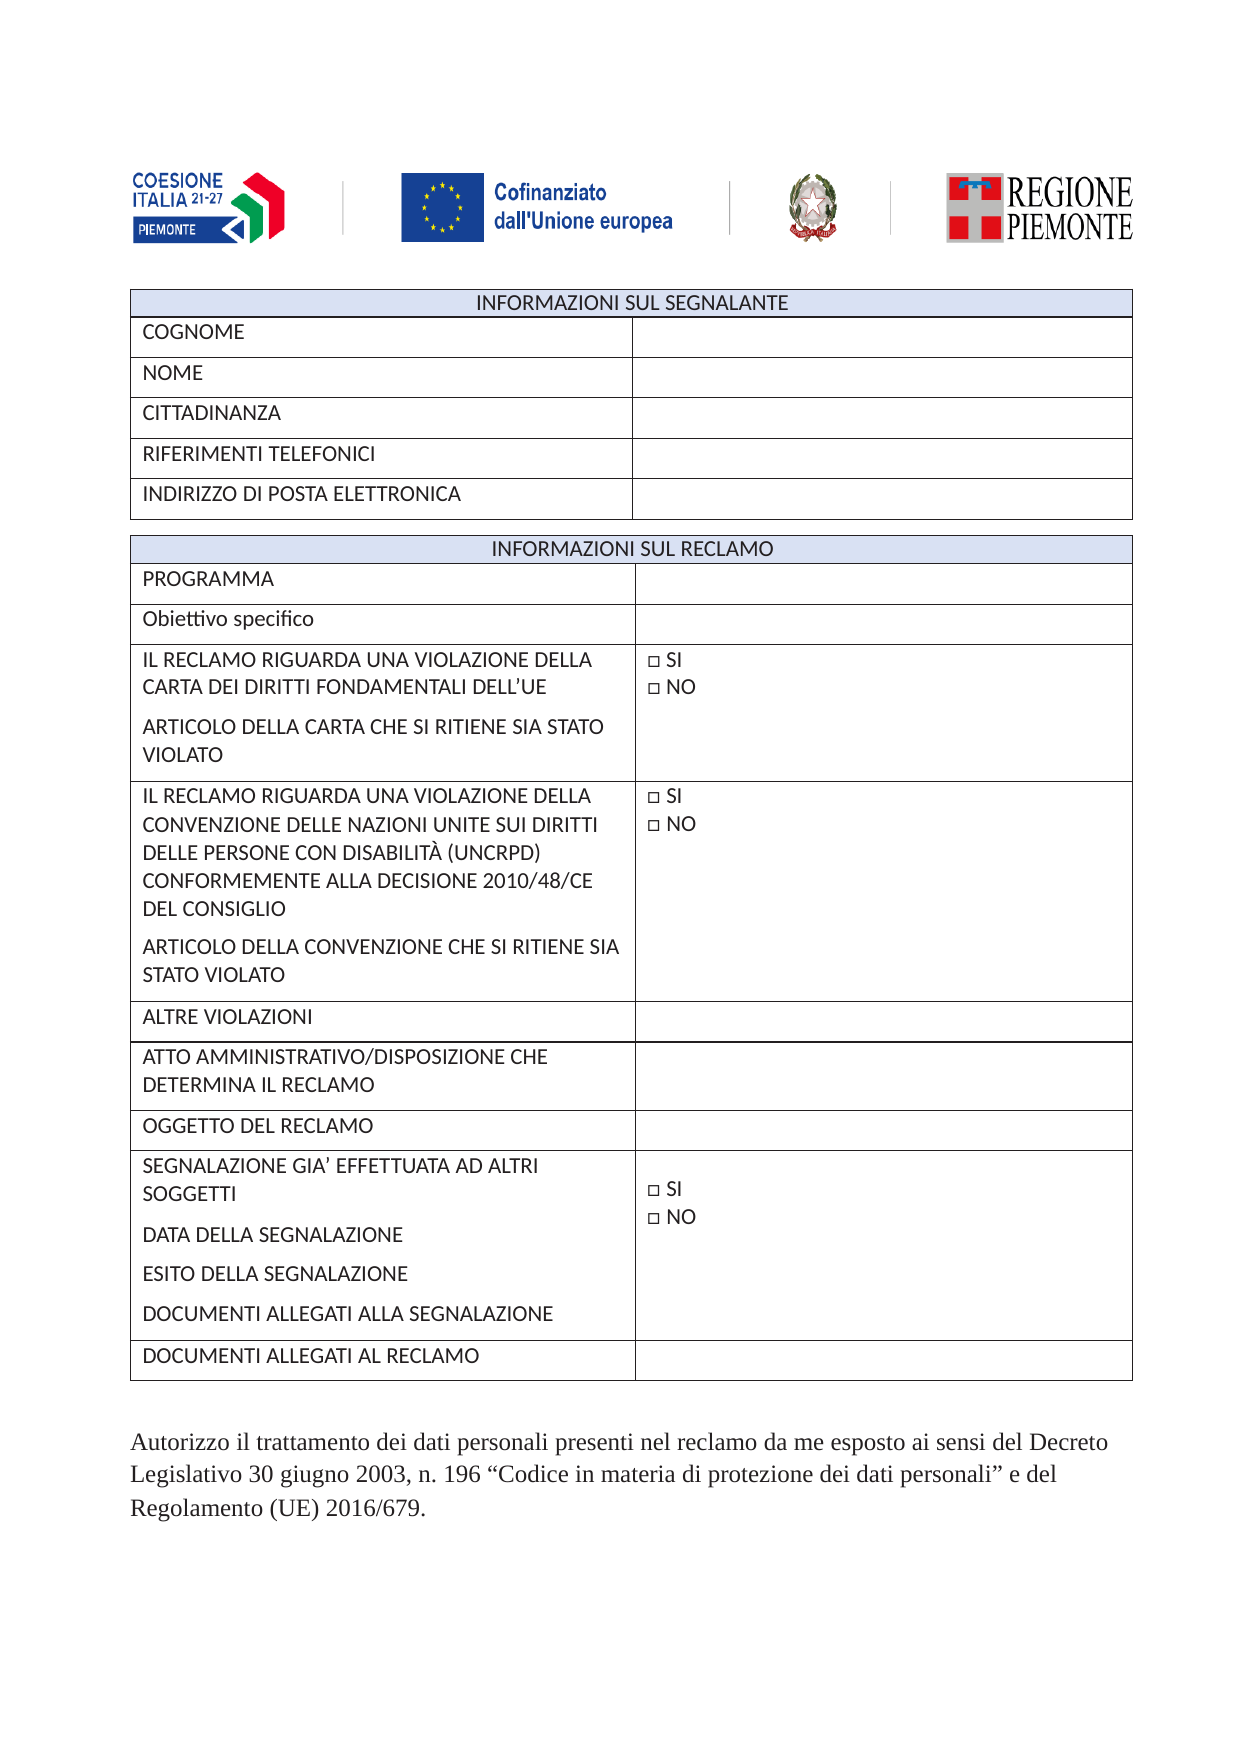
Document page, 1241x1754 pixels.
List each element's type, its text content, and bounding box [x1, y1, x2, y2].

table_cell OGGETTO DEL RECLAMO [131, 1111, 635, 1150]
table_cell VIOLATO [131, 742, 635, 781]
table_cell SI NO [636, 1151, 1132, 1255]
table_cell DOCUMENTI ALLEGATI AL RECLAMO [131, 1341, 635, 1380]
table_cell ARTICOLO DELLA CARTA CHE SI RITIENE SIA STATO [131, 708, 635, 742]
table_cell COGNOME [131, 318, 632, 357]
table_cell [636, 708, 1132, 742]
table_cell NOME [131, 358, 632, 397]
table_cell Obiettivo specifico [131, 605, 635, 644]
table_cell □ NO [636, 674, 1132, 708]
table_cell [633, 439, 1132, 478]
table_cell PROGRAMMA [131, 564, 635, 603]
table_cell [633, 398, 1132, 438]
table_cell SI NO [636, 782, 1132, 928]
table_cell ALTRE VIOLAZIONI [131, 1002, 635, 1041]
table_cell ARTICOLO DELLA CONVENZIONE CHE SI RITIENE SIA STATO VIOLATO [131, 929, 635, 1001]
table_cell SEGNALAZIONE GIA’ EFFETTUATA AD ALTRI SOGGETTI DATA DELLA SEGNALAZIONE [131, 1151, 635, 1255]
table_cell ATTO AMMINISTRATIVO/DISPOSIZIONE CHE DETERMINA IL RECLAMO [131, 1043, 635, 1110]
table_header INFORMAZIONI SUL RECLAMO [131, 536, 1132, 563]
table_cell IL RECLAMO RIGUARDA UNA VIOLAZIONE DELLA [131, 645, 635, 674]
table_cell [633, 318, 1132, 357]
picture [127, 157, 1137, 268]
text Autorizzo il trattamento dei dati personali presenti nel reclamo da me esposto ai sensi del Decreto Legislativo 30 giugno 2003, n. 196 “Codice in materia di protezione dei dati personali” e del Regolamento (UE) 2016/679. [130, 1427, 1122, 1521]
table_cell DOCUMENTI ALLEGATI ALLA SEGNALAZIONE [131, 1295, 635, 1340]
table_cell [636, 605, 1132, 644]
table_cell ESITO DELLA SEGNALAZIONE [131, 1255, 635, 1295]
table_cell [636, 1111, 1132, 1150]
table_cell RIFERIMENTI TELEFONICI [131, 439, 632, 478]
table_cell [636, 564, 1132, 603]
table_cell [636, 1341, 1132, 1380]
table_cell INDIRIZZO DI POSTA ELETTRONICA [131, 479, 632, 518]
table_cell [636, 929, 1132, 1001]
table_cell [636, 742, 1132, 781]
table_cell IL RECLAMO RIGUARDA UNA VIOLAZIONE DELLA CONVENZIONE DELLE NAZIONI UNITE SUI DIRITTI DELLE PERSONE CON DISABILITÀ (UNCRPD) CONFORMEMENTE ALLA DECISIONE 2010/48/CE DEL CONSIGLIO [131, 782, 635, 928]
table_cell CARTA DEI DIRITTI FONDAMENTALI DELL’UE [131, 674, 635, 708]
table_cell CITTADINANZA [131, 398, 632, 438]
table_cell □ SI [636, 645, 1132, 674]
table_cell [636, 1295, 1132, 1340]
table_cell [636, 1255, 1132, 1295]
table_cell [636, 1043, 1132, 1110]
table_cell [633, 358, 1132, 397]
table_cell [636, 1002, 1132, 1041]
table_header INFORMAZIONI SUL SEGNALANTE [131, 290, 1132, 316]
table_cell [633, 479, 1132, 518]
